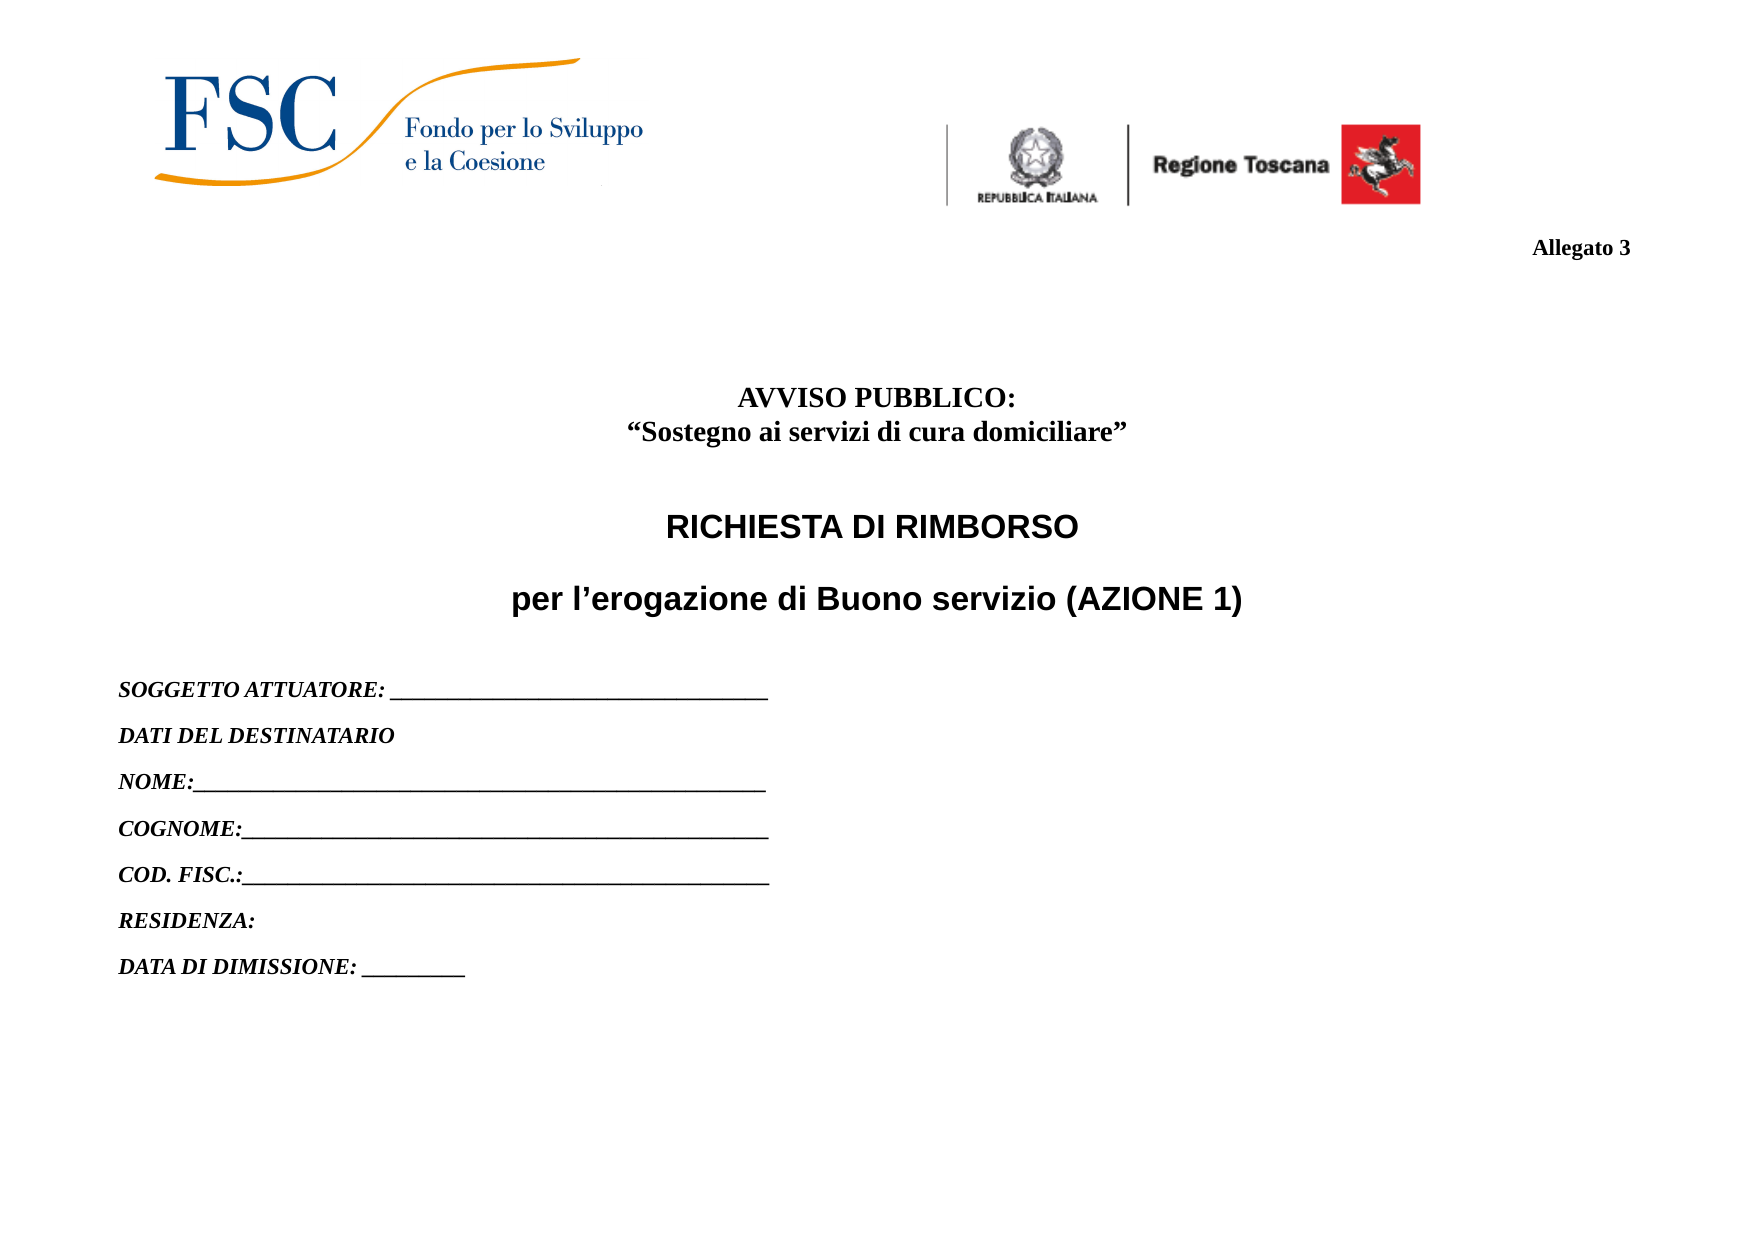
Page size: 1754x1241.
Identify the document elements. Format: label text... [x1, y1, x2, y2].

subtitle per l’erogazione di Buono servizio (AZIONE 1) [118, 579, 1636, 617]
text RESIDENZA: [118, 907, 1636, 933]
text DATA DI DIMISSIONE: _________ [118, 953, 1636, 979]
picture [946, 95, 1454, 232]
text COGNOME:______________________________________________ [118, 814, 1636, 841]
text Allegato 3 [118, 234, 1636, 260]
text NOME:__________________________________________________ [118, 768, 1636, 795]
picture [154, 58, 650, 186]
text “Sostegno ai servizi di cura domiciliare” [118, 414, 1636, 448]
subtitle RICHIESTA DI RIMBORSO [118, 507, 1636, 546]
text SOGGETTO ATTUATORE: _________________________________ [118, 676, 1636, 702]
text COD. FISC.:______________________________________________ [118, 861, 1636, 887]
text AVVISO PUBBLICO: [118, 381, 1636, 414]
text DATI DEL DESTINATARIO [118, 722, 1636, 749]
